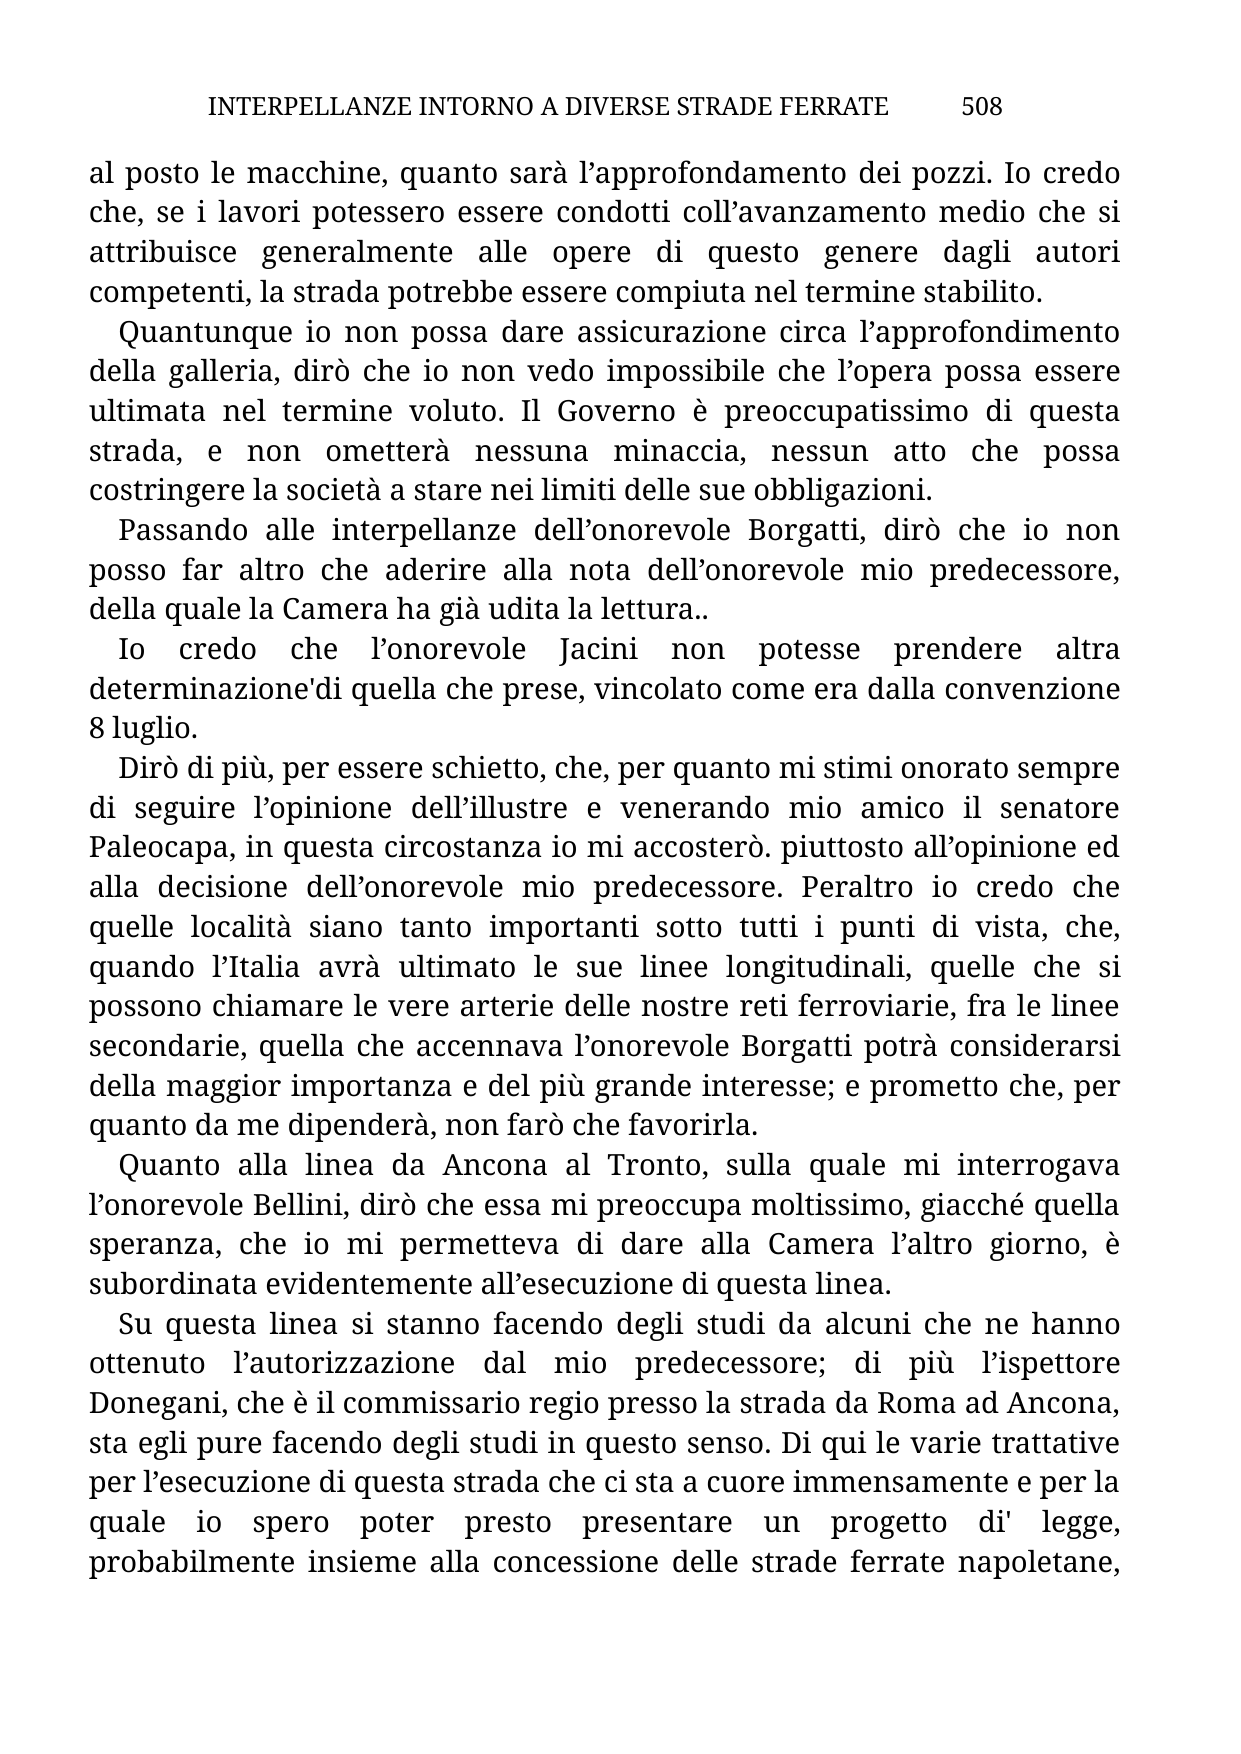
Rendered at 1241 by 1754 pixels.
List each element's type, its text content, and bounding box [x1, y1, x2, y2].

text Quantunque io non possa dare assicurazione circa l’approfondimento della galleria, dirò che io non vedo impossibile che l’opera possa essere ultimata nel termine voluto. Il Governo è preoccupatissimo di questa strada, e non ometterà nessuna minaccia, nessun atto che possa costringere la società a stare nei limiti delle sue obbligazioni. [88, 311, 1122, 509]
text Su questa linea si stanno facendo degli studi da alcuni che ne hanno ottenuto l’autorizzazione dal mio predecessore; di più l’ispettore Donegani, che è il commissario regio presso la strada da Roma ad Ancona, sta egli pure facendo degli studi in questo senso. Di qui le varie trattative per l’esecuzione di questa strada che ci sta a cuore immensamente e per la quale io spero poter presto presentare un progetto di' legge, probabilmente insieme alla concessione delle strade ferrate napoletane, [88, 1303, 1122, 1581]
text Dirò di più, per essere schietto, che, per quanto mi stimi onorato sempre di seguire l’opinione dell’illustre e venerando mio amico il senatore Paleocapa, in questa circostanza io mi accosterò. piuttosto all’opinione ed alla decisione dell’onorevole mio predecessore. Peraltro io credo che quelle località siano tanto importanti sotto tutti i punti di vista, che, quando l’Italia avrà ultimato le sue linee longitudinali, quelle che si possono chiamare le vere arterie delle nostre reti ferroviarie, fra le linee secondarie, quella che accennava l’onorevole Borgatti potrà considerarsi della maggior importanza e del più grande interesse; e prometto che, per quanto da me dipenderà, non farò che favorirla. [88, 747, 1122, 1144]
text al posto le macchine, quanto sarà l’approfondamento dei pozzi. Io credo che, se i lavori potessero essere condotti coll’avanzamento medio che si attribuisce generalmente alle opere di questo genere dagli autori competenti, la strada potrebbe essere compiuta nel termine stabilito. [88, 152, 1122, 311]
text Quanto alla linea da Ancona al Tronto, sulla quale mi interrogava l’onorevole Bellini, dirò che essa mi preoccupa moltissimo, giacché quella speranza, che io mi permetteva di dare alla Camera l’altro giorno, è subordinata evidentemente all’esecuzione di questa linea. [88, 1144, 1122, 1303]
text Io credo che l’onorevole Jacini non potesse prendere altra determinazione'di quella che prese, vincolato come era dalla convenzione 8 luglio. [88, 628, 1122, 747]
text Passando alle interpellanze dell’onorevole Borgatti, dirò che io non posso far altro che aderire alla nota dell’onorevole mio predecessore, della quale la Camera ha già udita la lettura.. [88, 509, 1122, 628]
